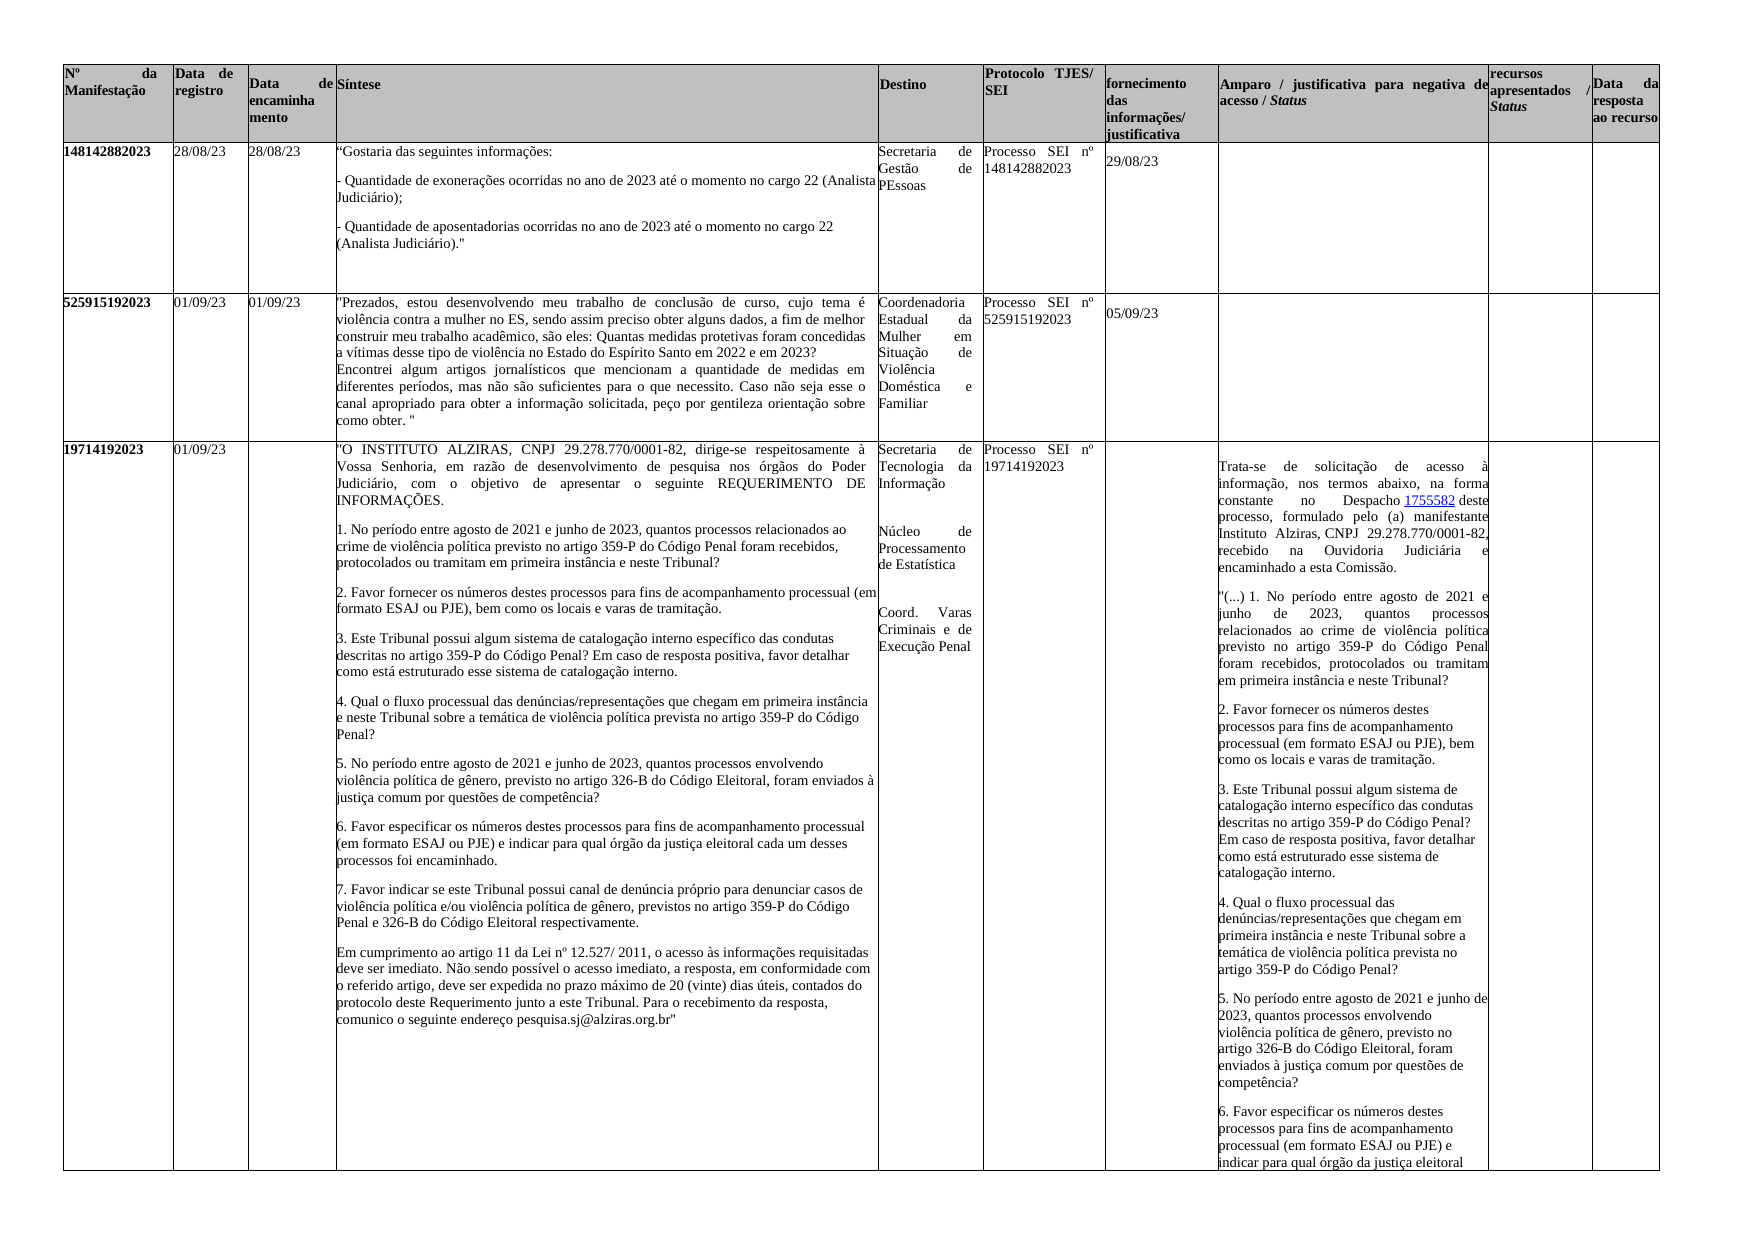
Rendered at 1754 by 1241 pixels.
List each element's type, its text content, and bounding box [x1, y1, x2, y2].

table_cell 19714192023 [64, 442, 173, 1170]
table_cell fornecimento das informações/ justificativa [1106, 65, 1218, 142]
table_cell recursos apresentados / Status [1489, 65, 1592, 142]
table_cell Coordenadoria Estadual da Mulher em Situação de Violência Doméstica e Familiar [879, 294, 983, 441]
table_cell Protocolo TJES/ SEI [984, 65, 1105, 142]
table_cell [1489, 294, 1592, 441]
table_cell [1593, 442, 1659, 1170]
table_cell Secretaria de Tecnologia da Informação Núcleo de Processamento de Estatística Coord. Varas Criminais e de Execução Penal [879, 442, 983, 1170]
table_cell 525915192023 [64, 294, 173, 441]
table_cell [1219, 294, 1488, 441]
table_cell Trata-se de solicitação de acesso à informação, nos termos abaixo, na forma constante no Despacho 1755582 deste processo, formulado pelo (a) manifestante Instituto Alziras, CNPJ 29.278.770/0001-82, recebido na Ouvidoria Judiciária e encaminhado a esta Comissão. "(...) 1. No período entre agosto de 2021 e junho de 2023, quantos processos relacionados ao crime de violência política previsto no artigo 359-P do Código Penal foram recebidos, protocolados ou tramitam em primeira instância e neste Tribunal? 2. Favor fornecer os números destes processos para fins de acompanhamento processual (em formato ESAJ ou PJE), bem como os locais e varas de tramitação. 3. Este Tribunal possui algum sistema de catalogação interno específico das condutas descritas no artigo 359-P do Código Penal? Em caso de resposta positiva, favor detalhar como está estruturado esse sistema de catalogação interno. 4. Qual o fluxo processual das denúncias/representações que chegam em primeira instância e neste Tribunal sobre a temática de violência política prevista no artigo 359-P do Código Penal? 5. No período entre agosto de 2021 e junho de 2023, quantos processos envolvendo violência política de gênero, previsto no artigo 326-B do Código Eleitoral, foram enviados à justiça comum por questões de competência? 6. Favor especificar os números destes processos para fins de acompanhamento processual (em formato ESAJ ou PJE) e indicar para qual órgão da justiça eleitoral cada um desses processos foi encaminhado. 7. Favor indicar se este Tribunal possui canal de denúncia próprio para denunciar casos de violência política e/ou violência política de gênero, previstos no artigo 359-P do Código Penal e 326-B do Código Eleitoral respectivamente." Conforme o caput do artigo 10 da Lei de Acesso à Informação (Lei n° 12.527/2011), o pedido deve conter a identificação do (a) requerente e a especificação da informação requerida. No presente caso, em atenção ao inciso I1 do Art. 9° da Resolução TJES n° 27/2016, a servidora integrante desta Comissão de Apoio ao Serviço de Informação ao Cidadão (CASIC) verificou a necessidade de especificação do pedido, eis que não indicados no pedido, os códigos das tabelas processuais unificadas do CNJ necessários à realização das pesquisas pelo setor competente (Secretaria Tecnologia da Informação/ Núcleo de Processamento de Estatística), motivo pelo qual a Ouvidoria Judiciária notificou (vide Id. 1755582), via e-mail, em 01/09/2023, o manifestante para complementar o pedido, fornecendo os referidos códigos, no prazo de 5 (cinco) dias. Na mesma data, a Casic prestou ao manifestante esclarecimentos adicionais sobre como obter os referidos códigos (vide Id. 1755582), tendo inclusive indicado uma possibilidade, o código 15154. Tendo em vista a inércia do manifestante, até a presente data, em especificar o pedido, OPINO, nos termos do inc. III, do art. 82, bem como no caput do artigo 273 da Resolução nº 027/2016, que seja dada ciência ao (à) manifestante e ARQUIVADO o presente expediente. Submeto o presente parecer ao eminente Desembargador Ouvidor Judiciário, Fernando Estevam Bravin Ruy. [1219, 442, 1488, 1170]
table_cell Síntese [337, 65, 878, 142]
table_cell [1593, 143, 1659, 293]
table_cell 29/08/23 [1106, 143, 1218, 293]
table_cell 28/08/23 [174, 143, 248, 293]
table_cell Data de registro [174, 65, 248, 142]
table_cell Amparo / justificativa para negativa de acesso / Status [1219, 65, 1488, 142]
table_cell 01/09/23 [174, 294, 248, 441]
table_cell "O INSTITUTO ALZIRAS, CNPJ 29.278.770/0001-82, dirige-se respeitosamente à Vossa Senhoria, em razão de desenvolvimento de pesquisa nos órgãos do Poder Judiciário, com o objetivo de apresentar o seguinte REQUERIMENTO DE INFORMAÇÕES. 1. No período entre agosto de 2021 e junho de 2023, quantos processos relacionados ao crime de violência política previsto no artigo 359-P do Código Penal foram recebidos, protocolados ou tramitam em primeira instância e neste Tribunal? 2. Favor fornecer os números destes processos para fins de acompanhamento processual (em formato ESAJ ou PJE), bem como os locais e varas de tramitação. 3. Este Tribunal possui algum sistema de catalogação interno específico das condutas descritas no artigo 359-P do Código Penal? Em caso de resposta positiva, favor detalhar como está estruturado esse sistema de catalogação interno. 4. Qual o fluxo processual das denúncias/representações que chegam em primeira instância e neste Tribunal sobre a temática de violência política prevista no artigo 359-P do Código Penal? 5. No período entre agosto de 2021 e junho de 2023, quantos processos envolvendo violência política de gênero, previsto no artigo 326-B do Código Eleitoral, foram enviados à justiça comum por questões de competência? 6. Favor especificar os números destes processos para fins de acompanhamento processual (em formato ESAJ ou PJE) e indicar para qual órgão da justiça eleitoral cada um desses processos foi encaminhado. 7. Favor indicar se este Tribunal possui canal de denúncia próprio para denunciar casos de violência política e/ou violência política de gênero, previstos no artigo 359-P do Código Penal e 326-B do Código Eleitoral respectivamente. Em cumprimento ao artigo 11 da Lei nº 12.527/ 2011, o acesso às informações requisitadas deve ser imediato. Não sendo possível o acesso imediato, a resposta, em conformidade com o referido artigo, deve ser expedida no prazo máximo de 20 (vinte) dias úteis, contados do protocolo deste Requerimento junto a este Tribunal. Para o recebimento da resposta, comunico o seguinte endereço pesquisa.sj@alziras.org.br'' [337, 442, 878, 1170]
table_cell 28/08/23 [249, 143, 336, 293]
table_cell "Prezados, estou desenvolvendo meu trabalho de conclusão de curso, cujo tema é violência contra a mulher no ES, sendo assim preciso obter alguns dados, a fim de melhor construir meu trabalho acadêmico, são eles: Quantas medidas protetivas foram concedidas a vítimas desse tipo de violência no Estado do Espírito Santo em 2022 e em 2023? Encontrei algum artigos jornalísticos que mencionam a quantidade de medidas em diferentes períodos, mas não são suficientes para o que necessito. Caso não seja esse o canal apropriado para obter a informação solicitada, peço por gentileza orientação sobre como obter. '' [337, 294, 878, 441]
table_cell “Gostaria das seguintes informações: - Quantidade de exonerações ocorridas no ano de 2023 até o momento no cargo 22 (Analista Judiciário); - Quantidade de aposentadorias ocorridas no ano de 2023 até o momento no cargo 22 (Analista Judiciário).'' [337, 143, 878, 293]
table_cell [1593, 294, 1659, 441]
table_cell [1219, 143, 1488, 293]
table_cell 05/09/23 [1106, 294, 1218, 441]
table_cell 148142882023 [64, 143, 173, 293]
table_cell [249, 442, 336, 1170]
table_cell Processo SEI nº 525915192023 [984, 294, 1105, 441]
table_cell [1489, 143, 1592, 293]
table_cell Nº da Manifestação [64, 65, 173, 142]
table_cell [1106, 442, 1218, 1170]
table_cell Data de encaminha mento [249, 65, 336, 142]
table_cell Secretaria de Gestão de PEssoas [879, 143, 983, 293]
table_cell Processo SEI nº 148142882023 [984, 143, 1105, 293]
table_cell Data da resposta ao recurso [1593, 65, 1659, 142]
table_cell Destino [879, 65, 983, 142]
table_cell Processo SEI nº 19714192023 [984, 442, 1105, 1170]
table_cell [1489, 442, 1592, 1170]
table_cell 01/09/23 [249, 294, 336, 441]
table_cell 01/09/23 [174, 442, 248, 1170]
